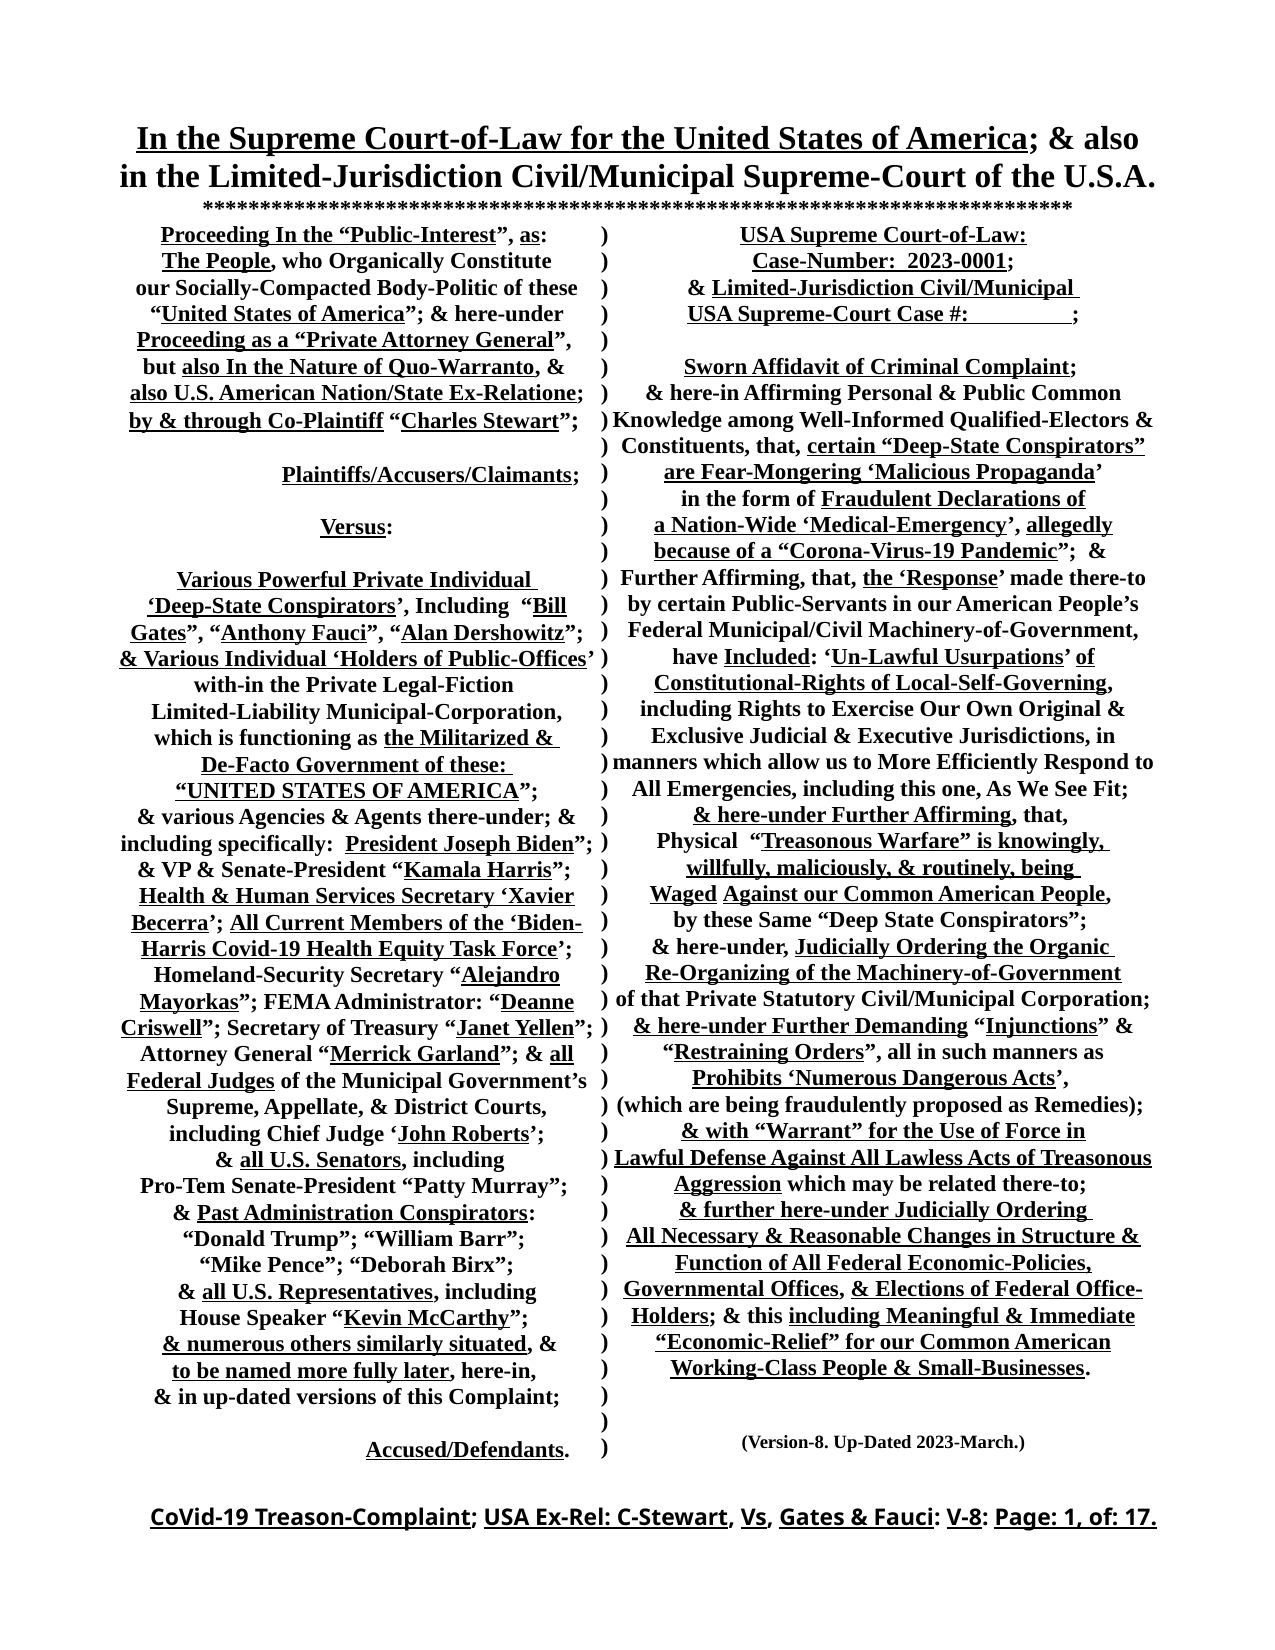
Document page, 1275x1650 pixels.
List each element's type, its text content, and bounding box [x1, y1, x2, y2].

text Versus: [118, 513, 595, 540]
text In the Supreme Court-of-Law for the United States of America; & also in the Limited-Jurisdiction Civil/Municipal Supreme-Court of the U.S.A. [118, 118, 1157, 195]
text of that Private Statutory Civil/Municipal Corporation; [609, 985, 1157, 1012]
text Accused/Defendants. [118, 1409, 595, 1462]
text **************************************************************************** [118, 195, 1157, 221]
text ))))))))))))))))))))))))))))))))))))))))))))))) USA Supreme Court-of-Law: Case-Number: 2023-0001; & Limited-Jurisdiction Civil/Municipal USA Supreme-Court Case #: ; [599, 221, 1157, 1460]
text Sworn Affidavit of Criminal Complaint; & here-in Affirming Personal & Public Common Knowledge among Well-Informed Qualified-Electors & Constituents, that, certain “Deep-State Conspirators” are Fear-Mongering ‘Malicious Propaganda’ in the form of Fraudulent Declarations of a Nation-Wide ‘Medical-Emergency’, allegedly because of a “Corona-Virus-19 Pandemic”; & Further Affirming, that, the ‘Response’ made there-to by certain Public-Servants in our American People’s Federal Municipal/Civil Machinery-of-Government, have Included: ‘Un-Lawful Usurpations’ of Constitutional-Rights of Local-Self-Governing, including Rights to Exercise Our Own Original & Exclusive Judicial & Executive Jurisdictions, in manners which allow us to More Efficiently Respond to All Emergencies, including this one, As We See Fit; & here-under Further Affirming, that, Physical “Treasonous Warfare” is knowingly, willfully, maliciously, & routinely, being Waged Against our Common American People, by these Same “Deep State Conspirators”; & here-under, Judicially Ordering the Organic Re-Organizing of the Machinery-of-Government [609, 353, 1157, 985]
text Various Powerful Private Individual ‘Deep-State Conspirators’, Including “Bill Gates”, “Anthony Fauci”, “Alan Dershowitz”; & Various Individual ‘Holders of Public-Offices’ with-in the Private Legal-Fiction Limited-Liability Municipal-Corporation, which is functioning as the Militarized & De-Facto Government of these: “UNITED STATES OF AMERICA”; [118, 566, 595, 803]
text & various Agencies & Agents there-under; & including specifically: President Joseph Biden”; & VP & Senate-President “Kamala Harris”; Health & Human Services Secretary ‘Xavier Becerra’; All Current Members of the ‘Biden-Harris Covid-19 Health Equity Task Force’; Homeland-Security Secretary “Alejandro Mayorkas”; FEMA Administrator: “Deanne Criswell”; Secretary of Treasury “Janet Yellen”; Attorney General “Merrick Garland”; & all Federal Judges of the Municipal Government’s Supreme, Appellate, & District Courts, including Chief Judge ‘John Roberts’; [118, 803, 595, 1146]
text & all U.S. Senators, including Pro-Tem Senate-President “Patty Murray”; & Past Administration Conspirators: “Donald Trump”; “William Barr”; “Mike Pence”; “Deborah Birx”; & all U.S. Representatives, including House Speaker “Kevin McCarthy”; & numerous others similarly situated, & to be named more fully later, here-in, & in up-dated versions of this Complaint; [118, 1146, 595, 1409]
text Proceeding In the “Public-Interest”, as: The People, who Organically Constitute our Socially-Compacted Body-Politic of these “United States of America”; & here-under Proceeding as a “Private Attorney General”, but also In the Nature of Quo-Warranto, & also U.S. American Nation/State Ex-Relatione; by & through Co-Plaintiff “Charles Stewart”; Plaintiffs/Accusers/Claimants; [118, 221, 595, 487]
text & here-under Further Demanding “Injunctions” & “Restraining Orders”, all in such manners as Prohibits ‘Numerous Dangerous Acts’, (which are being fraudulently proposed as Remedies); & with “Warrant” for the Use of Force in Lawful Defense Against All Lawless Acts of Treasonous Aggression which may be related there-to; & further here-under Judicially Ordering All Necessary & Reasonable Changes in Structure & Function of All Federal Economic-Policies, Governmental Offices, & Elections of Federal Office-Holders; & this including Meaningful & Immediate “Economic-Relief” for our Common American Working-Class People & Small-Businesses. [609, 1012, 1157, 1409]
text (Version-8. Up-Dated 2023-March.) [609, 1409, 1157, 1453]
